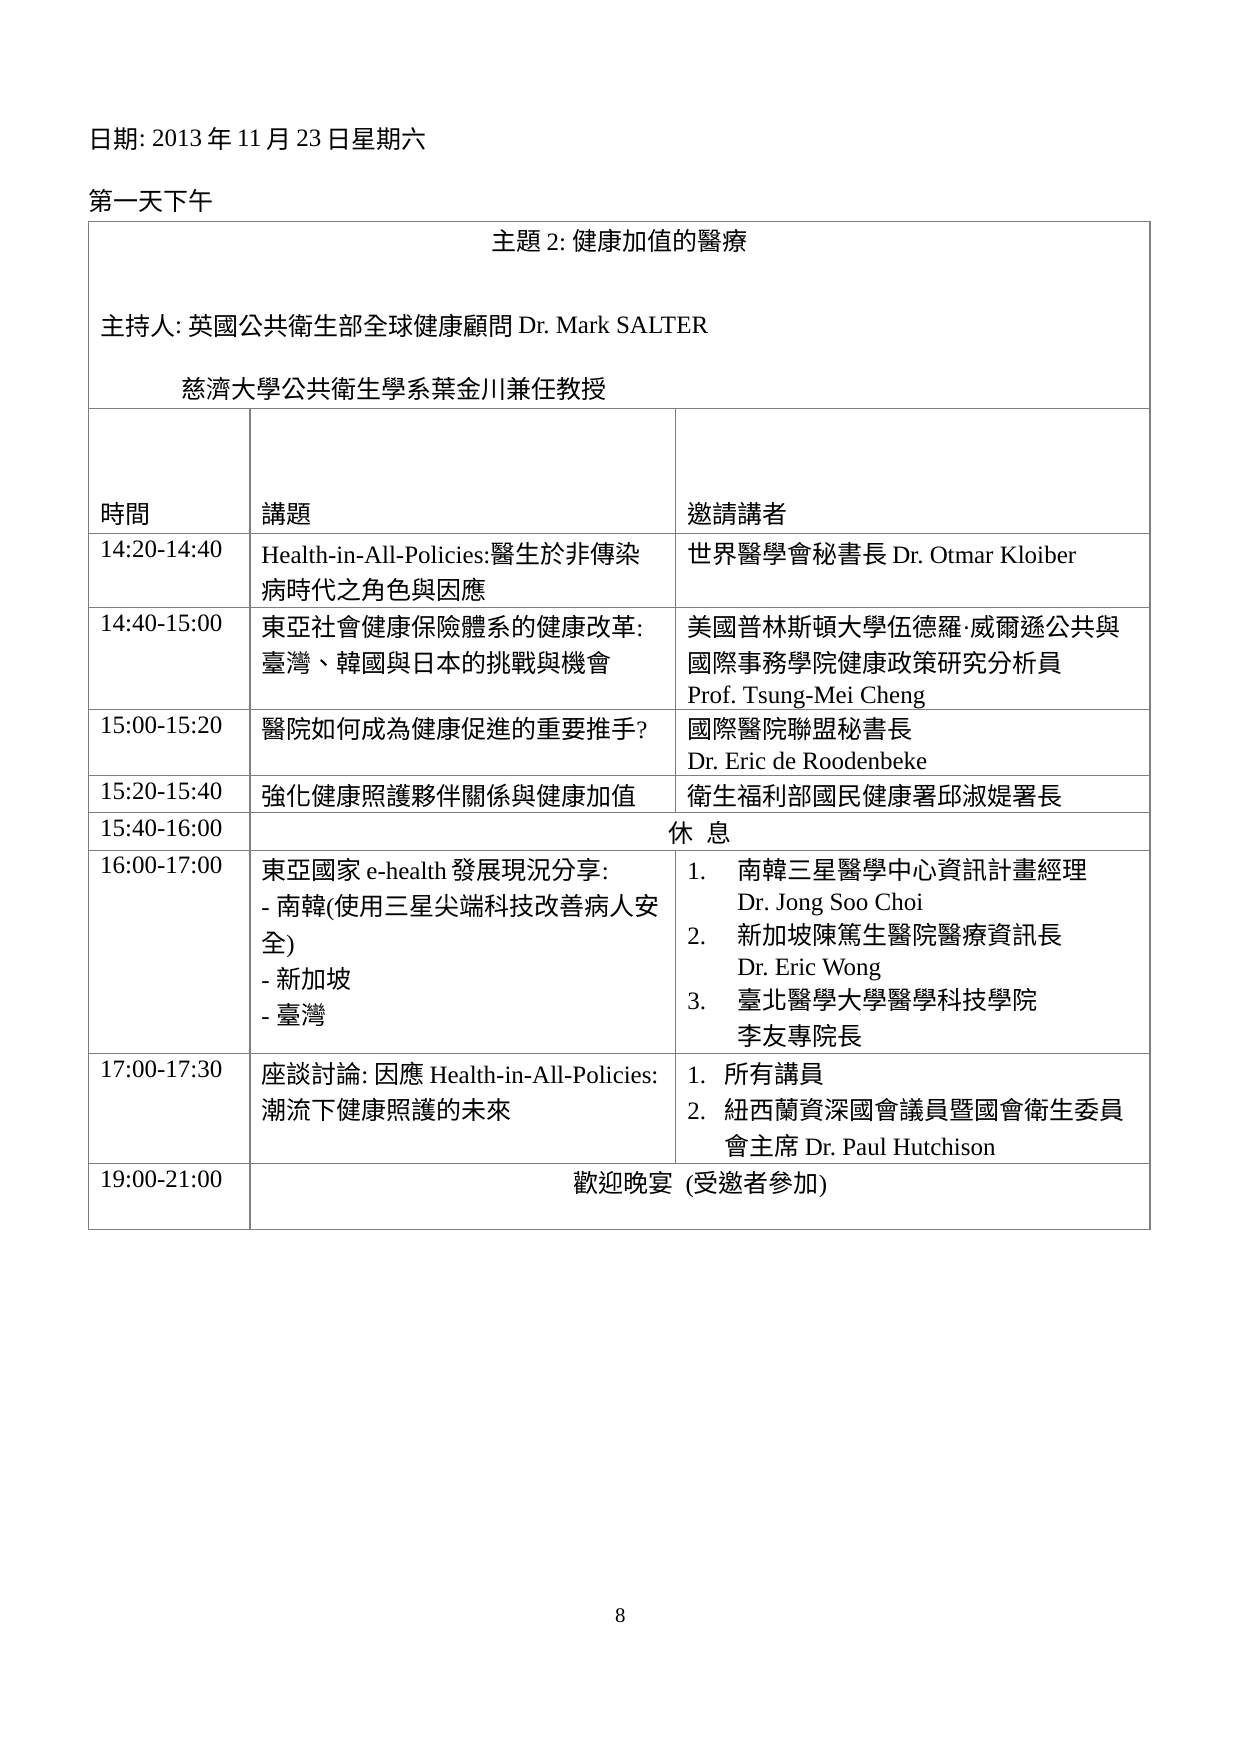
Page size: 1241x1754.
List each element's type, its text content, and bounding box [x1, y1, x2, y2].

table_cell 衛生福利部國民健康署邱淑媞署長 [676, 776, 1149, 812]
table_cell 16:00-17:00 [89, 851, 249, 1053]
table_cell 醫院如何成為健康促進的重要推手? [251, 710, 675, 775]
table_cell 15:00-15:20 [89, 710, 249, 775]
table_cell 15:20-15:40 [89, 776, 249, 812]
text 第一天下午 [89, 158, 1152, 221]
table_cell 強化健康照護夥伴關係與健康加值 [251, 776, 675, 812]
table_cell 講題 [251, 409, 675, 533]
table_cell 歡迎晚宴 (受邀者參加) [251, 1164, 1149, 1229]
table_cell 17:00-17:30 [89, 1054, 249, 1163]
table_cell 15:40-16:00 [89, 813, 249, 849]
table_cell 19:00-21:00 [89, 1164, 249, 1229]
table_cell 時間 [89, 409, 249, 533]
table_cell 休 息 [251, 813, 1149, 849]
table_cell 14:40-15:00 [89, 608, 249, 709]
text 日期: 2013年11月23日星期六 [89, 96, 1152, 158]
table_cell 南韓三星醫學中心資訊計畫經理 Dr. Jong Soo Choi 新加坡陳篤生醫院醫療資訊長 Dr. Eric Wong 臺北醫學大學醫學科技學院 李友專院長 [676, 851, 1149, 1053]
table_cell 所有講員 紐西蘭資深國會議員暨國會衛生委員會主席Dr. Paul Hutchison [676, 1054, 1149, 1163]
table_cell Health-in-All-Policies:醫生於非傳染病時代之角色與因應 [251, 534, 675, 607]
table_header 主題2: 健康加值的醫療 主持人: 英國公共衛生部全球健康顧問Dr. Mark SALTER 慈濟大學公共衛生學系葉金川兼任教授 [89, 222, 1149, 408]
table_cell 座談討論: 因應Health-in-All-Policies:潮流下健康照護的未來 [251, 1054, 675, 1163]
table_cell 東亞社會健康保險體系的健康改革: 臺灣、韓國與日本的挑戰與機會 [251, 608, 675, 709]
table_cell 14:20-14:40 [89, 534, 249, 607]
table_cell 世界醫學會秘書長Dr. Otmar Kloiber [676, 534, 1149, 607]
table_cell 東亞國家e-health發展現況分享: - 南韓(使用三星尖端科技改善病人安全) - 新加坡 - 臺灣 [251, 851, 675, 1053]
table_cell 邀請講者 [676, 409, 1149, 533]
table_cell 美國普林斯頓大學伍德羅·威爾遜公共與國際事務學院健康政策研究分析員 Prof. Tsung-Mei Cheng [676, 608, 1149, 709]
table_cell 國際醫院聯盟秘書長 Dr. Eric de Roodenbeke [676, 710, 1149, 775]
